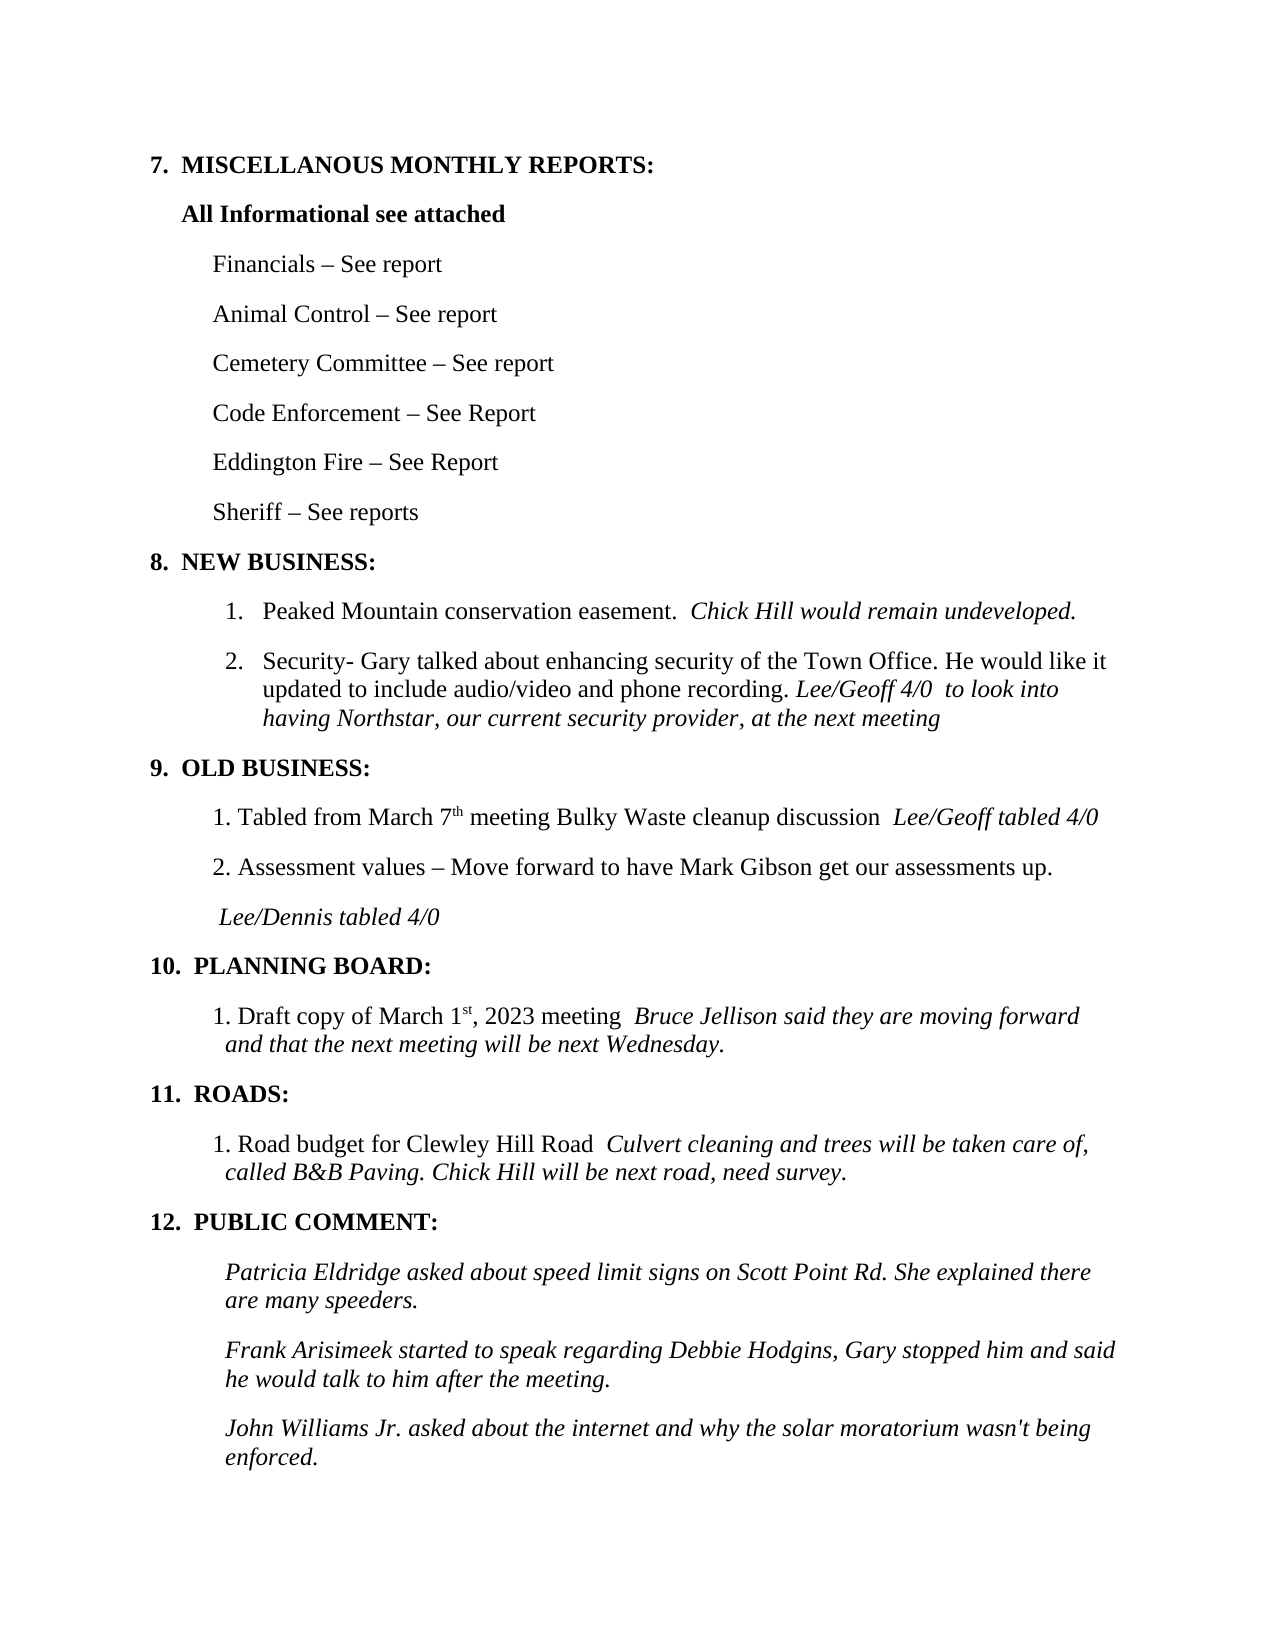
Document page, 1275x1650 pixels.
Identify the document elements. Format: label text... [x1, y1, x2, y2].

text 1. Draft copy of March 1st, 2023 meeting Bruce Jellison said they are moving forward and that the next meeting will be next Wednesday. [150, 1001, 1125, 1058]
text 1. Road budget for Clewley Hill Road Culvert cleaning and trees will be taken care of, called B&B Paving. Chick Hill will be next road, need survey. [150, 1129, 1125, 1186]
text Frank Arisimeek started to speak regarding Debbie Hodgins, Gary stopped him and said he would talk to him after the meeting. [150, 1335, 1125, 1392]
text Animal Control – See report [150, 299, 1125, 327]
text Cemetery Committee – See report [150, 348, 1125, 377]
text 2. Assessment values – Move forward to have Mark Gibson get our assessments up. [150, 852, 1125, 881]
text 11. ROADS: [150, 1079, 1125, 1108]
text Eddington Fire – See Report [150, 447, 1125, 476]
list Peaked Mountain conservation easement. Chick Hill would remain undeveloped. [225, 596, 1125, 625]
list Security- Gary talked about enhancing security of the Town Office. He would like it updated to include audio/video and phone recording. Lee/Geoff 4/0 to look into having Northstar, our current security provider, at the next meeting [225, 646, 1125, 732]
text 7. MISCELLANOUS MONTHLY REPORTS: [150, 150, 1125, 179]
text Lee/Dennis tabled 4/0 [150, 902, 1125, 930]
text Patricia Eldridge asked about speed limit signs on Scott Point Rd. She explained there are many speeders. [150, 1257, 1125, 1314]
text 12. PUBLIC COMMENT: [150, 1207, 1125, 1236]
text Sheriff – See reports [150, 497, 1125, 526]
text Code Enforcement – See Report [150, 398, 1125, 427]
text 10. PLANNING BOARD: [150, 951, 1125, 980]
text All Informational see attached [150, 199, 1125, 228]
text Financials – See report [150, 249, 1125, 278]
text 1. Tabled from March 7th meeting Bulky Waste cleanup discussion Lee/Geoff tabled 4/0 [150, 802, 1125, 831]
text 9. OLD BUSINESS: [150, 753, 1125, 782]
text John Williams Jr. asked about the internet and why the solar moratorium wasn't being enforced. [150, 1413, 1125, 1471]
text 8. NEW BUSINESS: [150, 547, 1125, 575]
